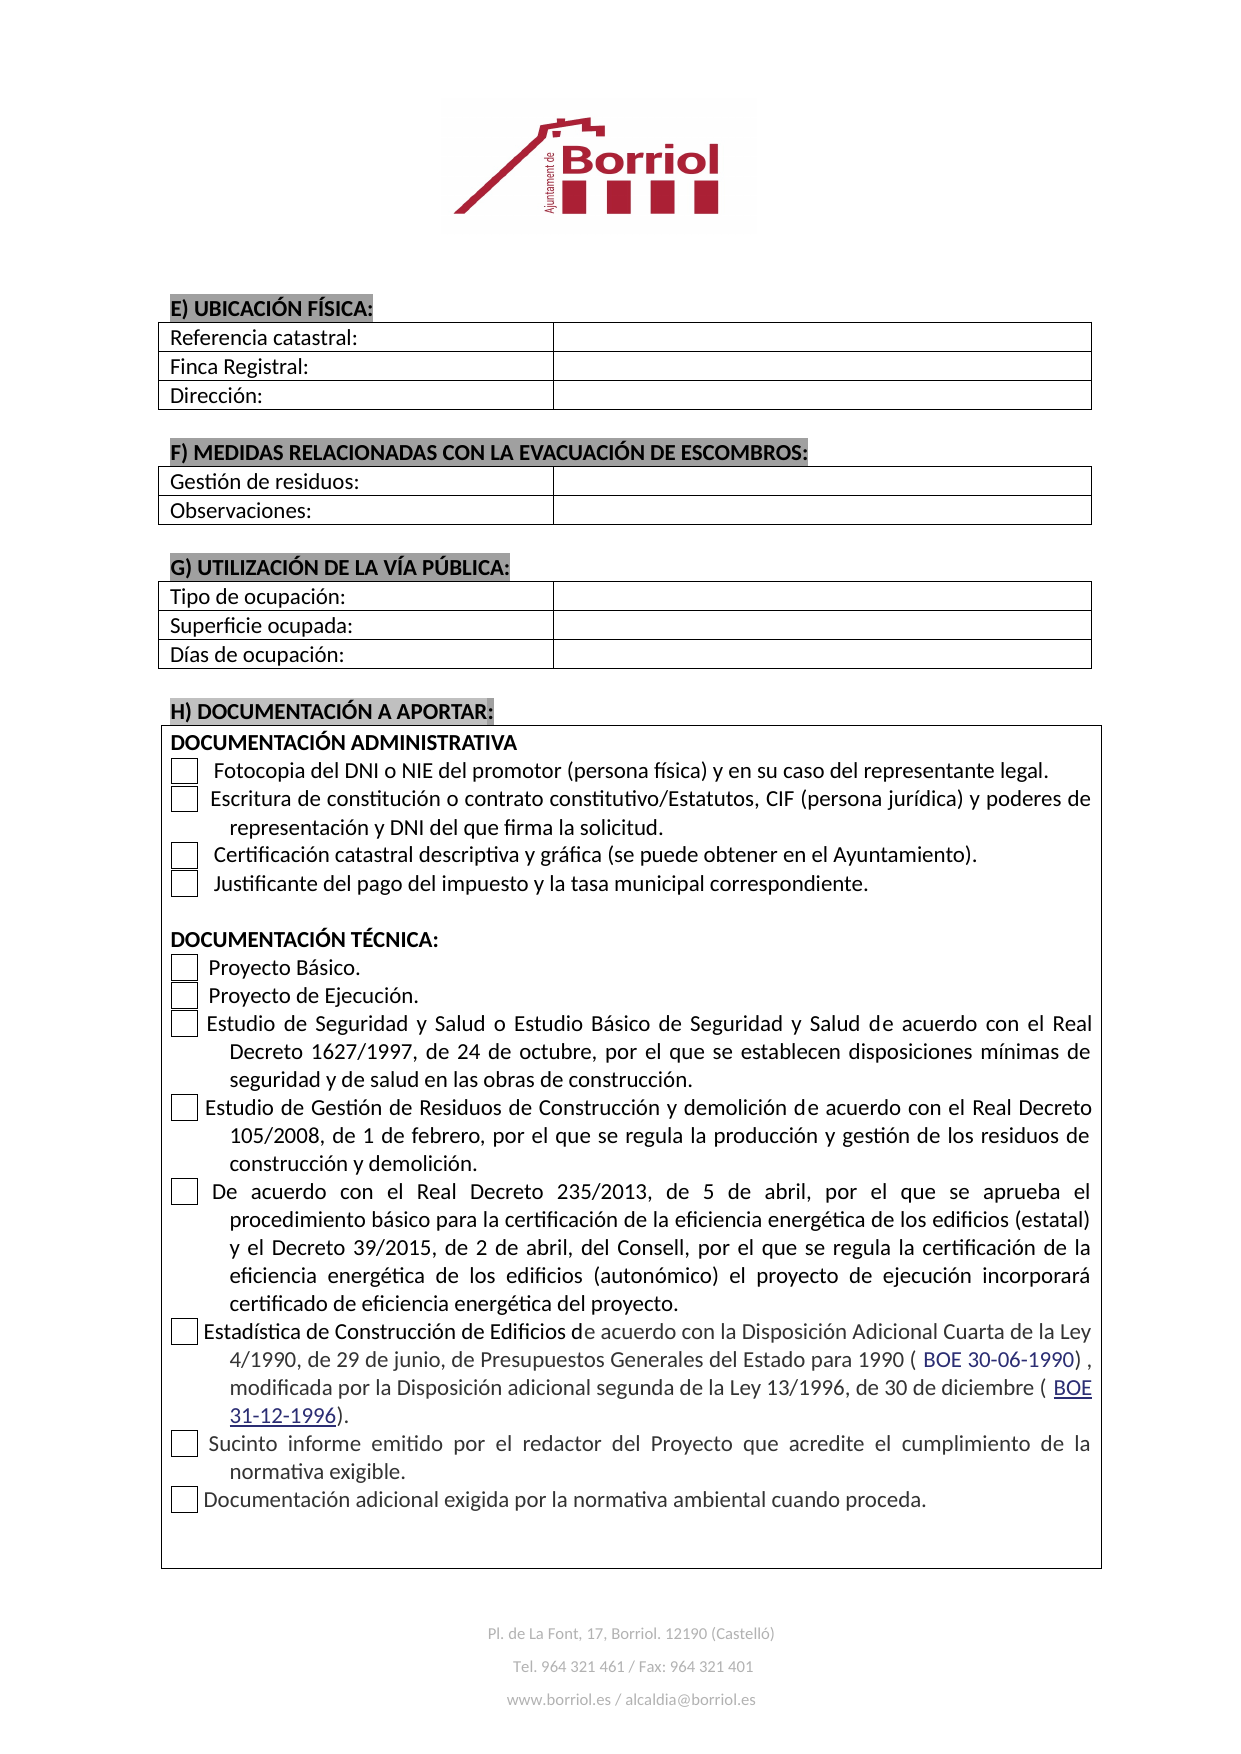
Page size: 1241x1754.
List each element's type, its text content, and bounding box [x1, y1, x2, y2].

table_cell [554, 381, 1091, 409]
text Estadística de Construcción de Edificios de acuerdo con la Disposición Adicional Cuarta de la Ley 4/1990, de 29 de junio, de Presupuestos Generales del Estado para 1990 ( BOE 30-06-1990) , modificada por la Disposición adicional segunda de la Ley 13/1996, de 30 de diciembre ( BOE 31-12-1996). [170, 1317, 1092, 1429]
text G) UTILIZACIÓN DE LA VÍA PÚBLICA: [170, 553, 1092, 581]
table_cell [554, 640, 1091, 668]
text Documentación adicional exigida por la normativa ambiental cuando proceda. [170, 1485, 1092, 1513]
table_header Gestión de residuos: [159, 467, 553, 495]
text De acuerdo con el Real Decreto 235/2013, de 5 de abril, por el que se aprueba el procedimiento básico para la certificación de la eficiencia energética de los edificios (estatal) y el Decreto 39/2015, de 2 de abril, del Consell, por el que se regula la certificación de la eficiencia energética de los edificios (autonómico) el proyecto de ejecución incorporará certificado de eficiencia energética del proyecto. [170, 1177, 1092, 1317]
table_cell Finca Registral: [159, 352, 553, 380]
text Proyecto Básico. [170, 953, 1092, 981]
text F) MEDIDAS RELACIONADAS CON LA EVACUACIÓN DE ESCOMBROS: [170, 438, 1092, 466]
table_cell [554, 496, 1091, 524]
text H) DOCUMENTACIÓN A APORTAR: [170, 697, 1092, 725]
table_header Referencia catastral: [159, 323, 553, 351]
text Sucinto informe emitido por el redactor del Proyecto que acredite el cumplimiento de la normativa exigible. [170, 1429, 1092, 1485]
table_cell [554, 611, 1091, 639]
text Estudio de Seguridad y Salud o Estudio Básico de Seguridad y Salud de acuerdo con el Real Decreto 1627/1997, de 24 de octubre, por el que se establecen disposiciones mínimas de seguridad y de salud en las obras de construcción. [170, 1009, 1092, 1093]
table_cell Superficie ocupada: [159, 611, 553, 639]
text DOCUMENTACIÓN TÉCNICA: [170, 925, 1092, 953]
text Proyecto de Ejecución. [170, 981, 1092, 1009]
picture [441, 98, 758, 235]
text Certificación catastral descriptiva y gráfica (se puede obtener en el Ayuntamiento). [170, 841, 1092, 869]
table_header Tipo de ocupación: [159, 582, 553, 610]
text Justificante del pago del impuesto y la tasa municipal correspondiente. [170, 869, 1092, 897]
table_cell Dirección: [159, 381, 553, 409]
text E) UBICACIÓN FÍSICA: [170, 294, 1092, 322]
table_cell Observaciones: [159, 496, 553, 524]
table_cell Días de ocupación: [159, 640, 553, 668]
text Fotocopia del DNI o NIE del promotor (persona física) y en su caso del representante legal. [170, 757, 1092, 784]
text DOCUMENTACIÓN ADMINISTRATIVA [162, 726, 1101, 757]
text Escritura de constitución o contrato constitutivo/Estatutos, CIF (persona jurídica) y poderes de representación y DNI del que firma la solicitud. [170, 784, 1092, 841]
table_header [554, 323, 1091, 351]
table_header [554, 467, 1091, 495]
table_cell [554, 352, 1091, 380]
table_header [554, 582, 1091, 610]
text Estudio de Gestión de Residuos de Construcción y demolición de acuerdo con el Real Decreto 105/2008, de 1 de febrero, por el que se regula la producción y gestión de los residuos de construcción y demolición. [170, 1093, 1092, 1177]
